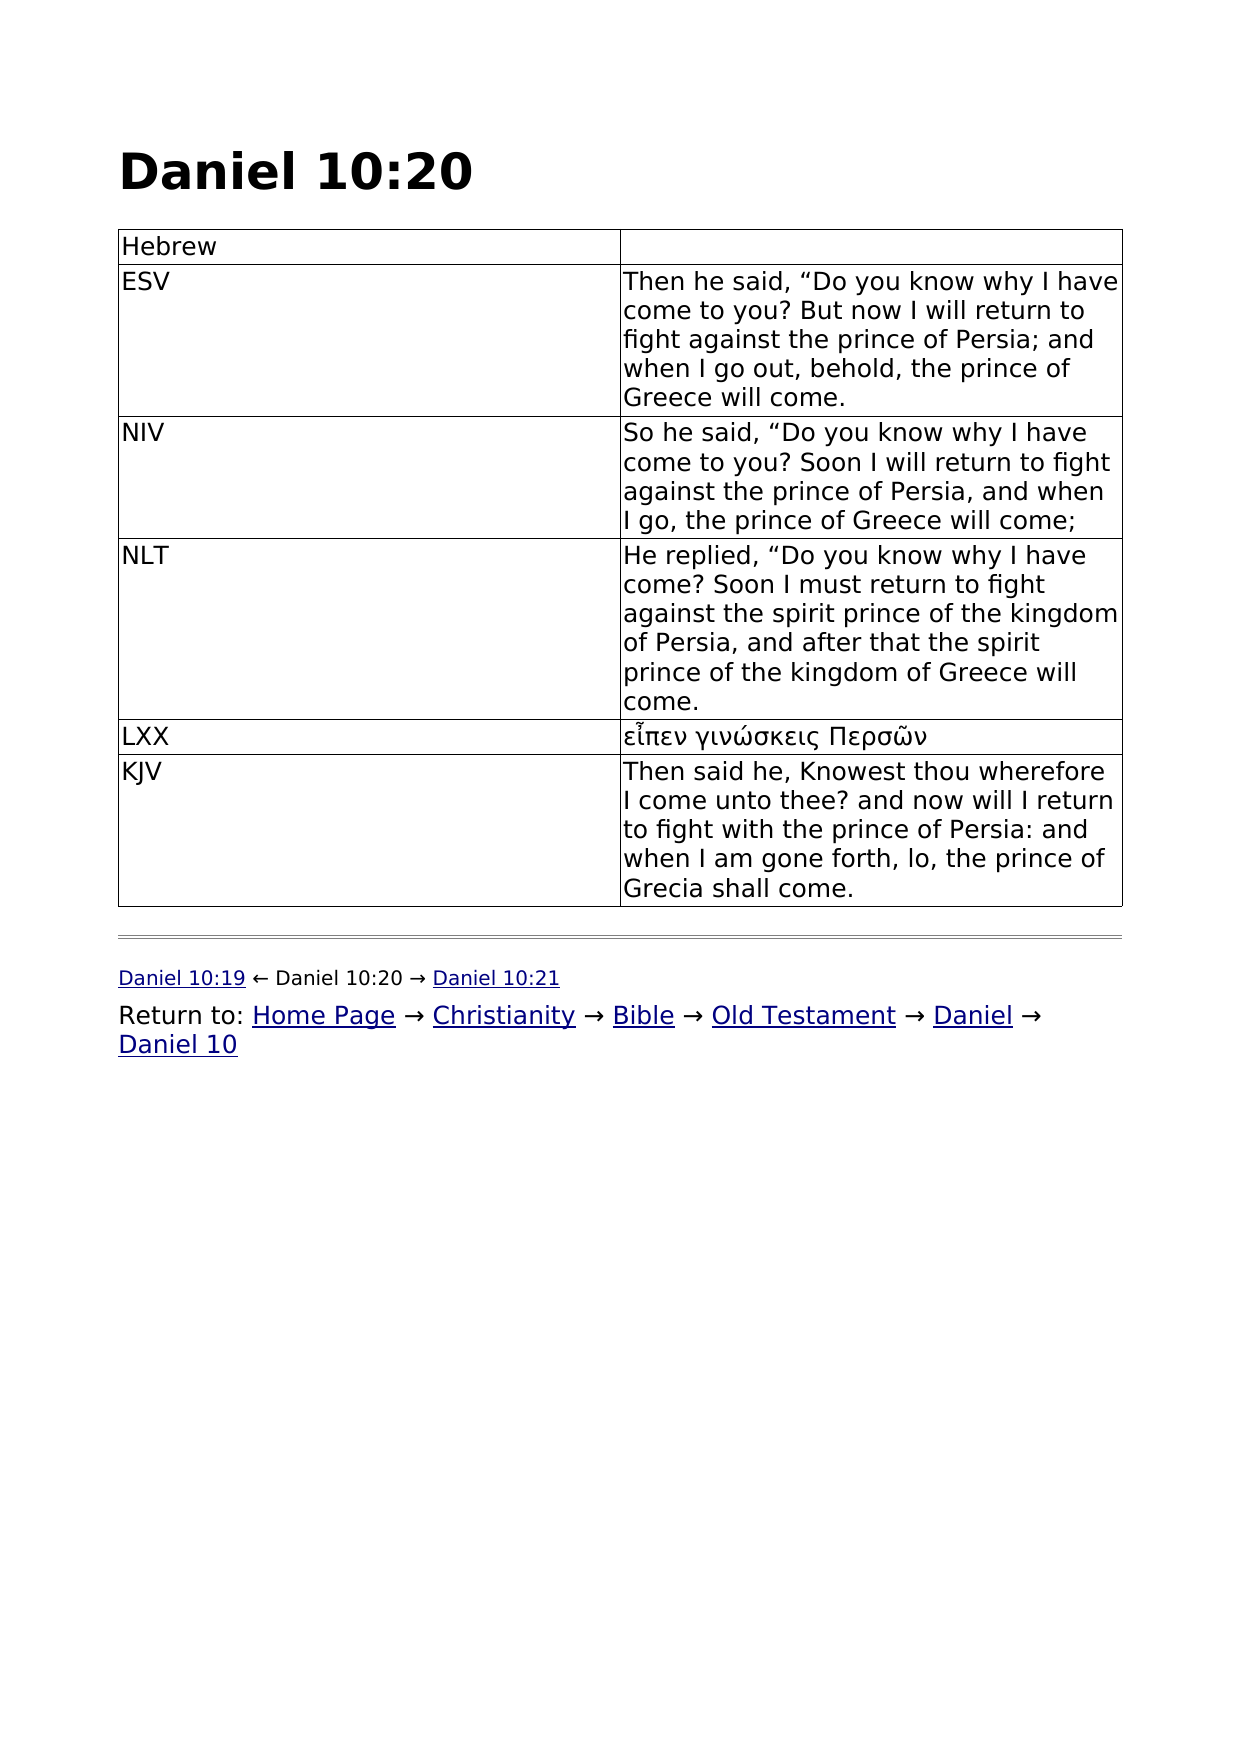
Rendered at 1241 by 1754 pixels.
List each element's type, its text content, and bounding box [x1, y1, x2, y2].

table_cell NLT [119, 539, 620, 719]
subtitle Daniel 10:20 [118, 143, 1122, 201]
table_cell Then said he, Knowest thou wherefore I come unto thee? and now will I return to fight with the prince of Persia: and when I am gone forth, lo, the prince of Grecia shall come. [621, 755, 1122, 906]
table_cell So he said, “Do you know why I have come to you? Soon I will return to fight against the prince of Persia, and when I go, the prince of Greece will come; [621, 417, 1122, 538]
table_cell LXX [119, 720, 620, 754]
table_cell Then he said, “Do you know why I have come to you? But now I will return to fight against the prince of Persia; and when I go out, behold, the prince of Greece will come. [621, 265, 1122, 416]
table_cell ESV [119, 265, 620, 416]
text Daniel 10:19 ← Daniel 10:20 → Daniel 10:21 [118, 967, 1122, 1001]
table_cell KJV [119, 755, 620, 906]
text Return to: Home Page → Christianity → Bible → Old Testament → Daniel → Daniel 10 [118, 1001, 1122, 1059]
table_cell εἶπεν γινώσκεις Περσῶν [621, 720, 1122, 754]
table_header [621, 230, 1122, 264]
table_header Hebrew [119, 230, 620, 264]
table_cell He replied, “Do you know why I have come? Soon I must return to fight against the spirit prince of the kingdom of Persia, and after that the spirit prince of the kingdom of Greece will come. [621, 539, 1122, 719]
table_cell NIV [119, 417, 620, 538]
